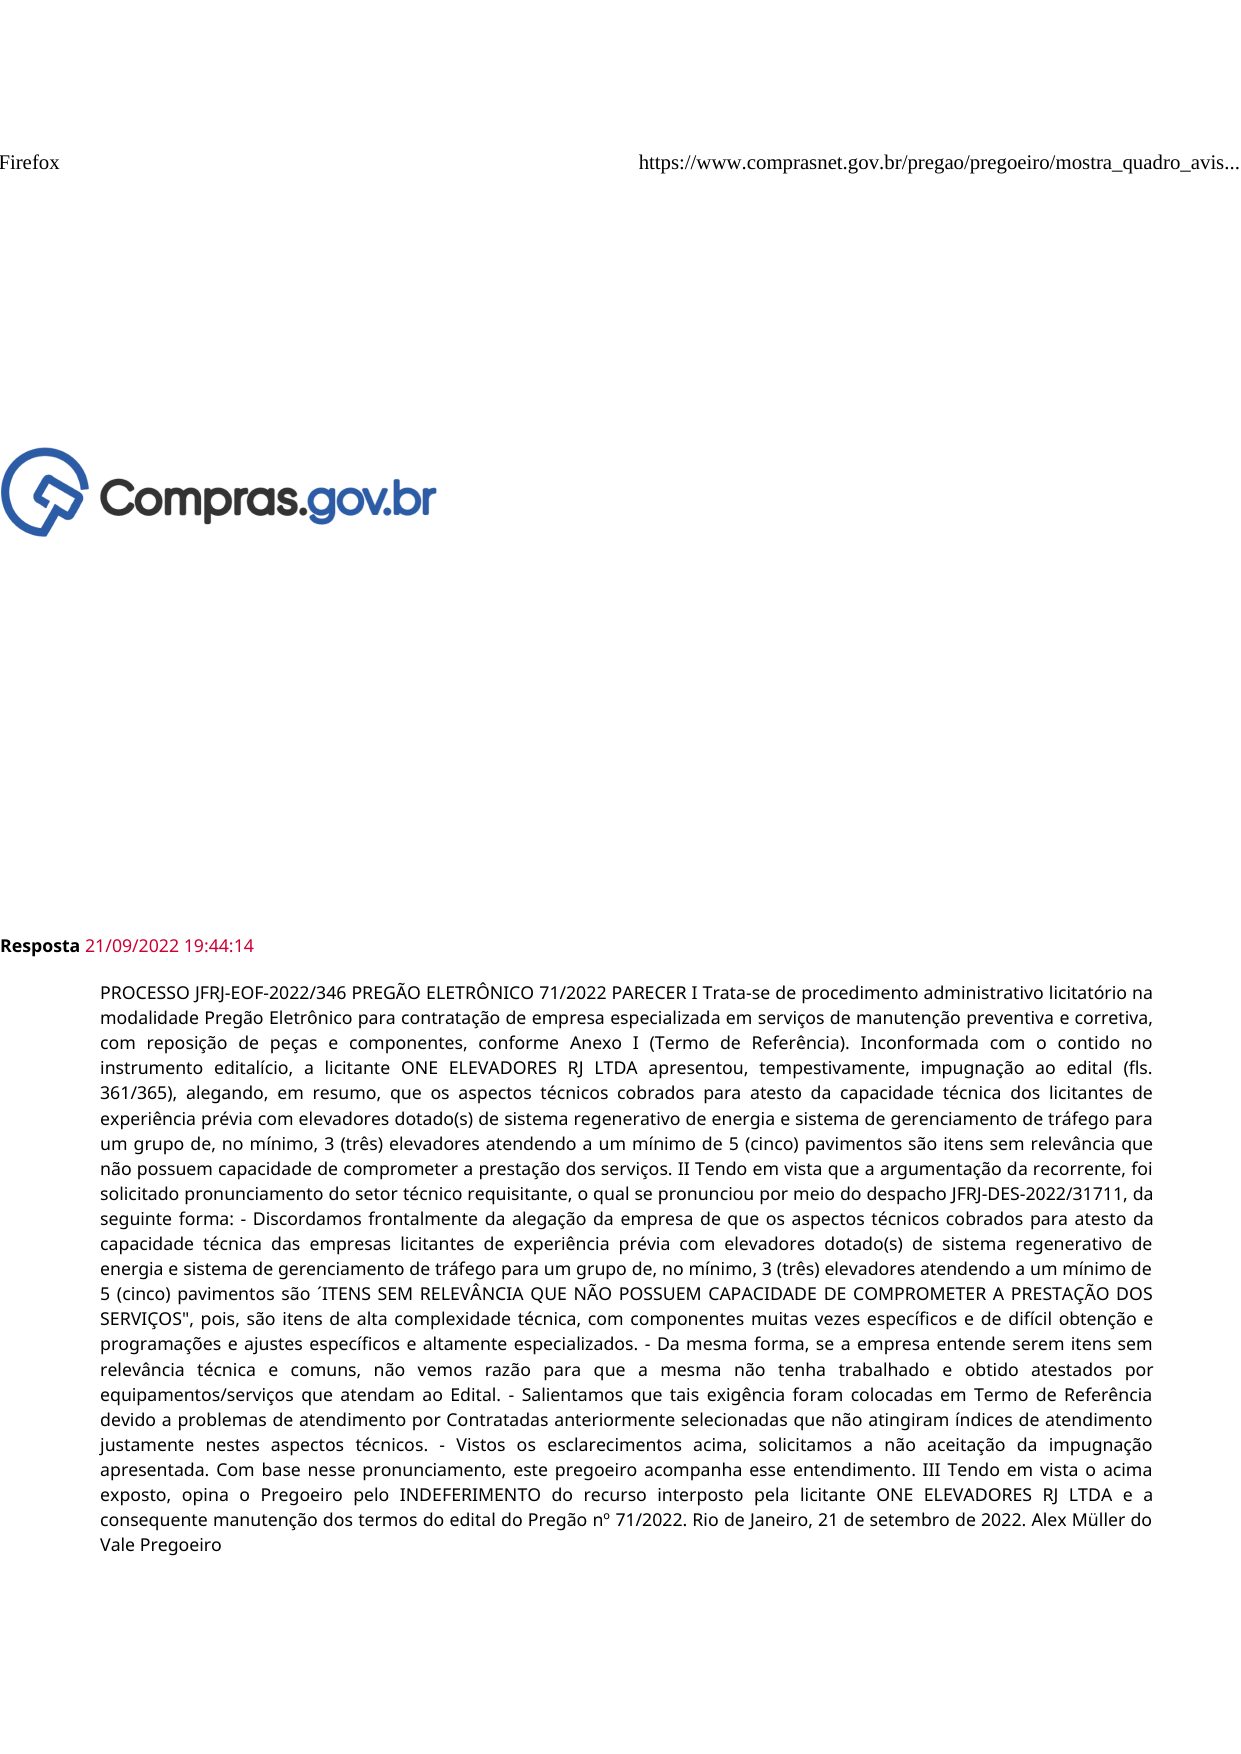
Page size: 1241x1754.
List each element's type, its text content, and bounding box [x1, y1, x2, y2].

text PROCESSO JFRJ-EOF-2022/346 PREGÃO ELETRÔNICO 71/2022 PARECER I Trata-se de procedimento administrativo licitatório na modalidade Pregão Eletrônico para contratação de empresa especializada em serviços de manutenção preventiva e corretiva, com reposição de peças e componentes, conforme Anexo I (Termo de Referência). Inconformada com o contido no instrumento editalício, a licitante ONE ELEVADORES RJ LTDA apresentou, tempestivamente, impugnação ao edital (fls. 361/365), alegando, em resumo, que os aspectos técnicos cobrados para atesto da capacidade técnica dos licitantes de experiência prévia com elevadores dotado(s) de sistema regenerativo de energia e sistema de gerenciamento de tráfego para um grupo de, no mínimo, 3 (três) elevadores atendendo a um mínimo de 5 (cinco) pavimentos são itens sem relevância que não possuem capacidade de comprometer a prestação dos serviços. II Tendo em vista que a argumentação da recorrente, foi solicitado pronunciamento do setor técnico requisitante, o qual se pronunciou por meio do despacho JFRJ-DES-2022/31711, da seguinte forma: - Discordamos frontalmente da alegação da empresa de que os aspectos técnicos cobrados para atesto da capacidade técnica das empresas licitantes de experiência prévia com elevadores dotado(s) de sistema regenerativo de energia e sistema de gerenciamento de tráfego para um grupo de, no mínimo, 3 (três) elevadores atendendo a um mínimo de 5 (cinco) pavimentos são ´ITENS SEM RELEVÂNCIA QUE NÃO POSSUEM CAPACIDADE DE COMPROMETER A PRESTAÇÃO DOS SERVIÇOS", pois, são itens de alta complexidade técnica, com componentes muitas vezes específicos e de difícil obtenção e programações e ajustes específicos e altamente especializados. - Da mesma forma, se a empresa entende serem itens sem relevância técnica e comuns, não vemos razão para que a mesma não tenha trabalhado e obtido atestados por equipamentos/serviços que atendam ao Edital. - Salientamos que tais exigência foram colocadas em Termo de Referência devido a problemas de atendimento por Contratadas anteriormente selecionadas que não atingiram índices de atendimento justamente nestes aspectos técnicos. - Vistos os esclarecimentos acima, solicitamos a não aceitação da impugnação apresentada. Com base nesse pronunciamento, este pregoeiro acompanha esse entendimento. III Tendo em vista o acima exposto, opina o Pregoeiro pelo INDEFERIMENTO do recurso interposto pela licitante ONE ELEVADORES RJ LTDA e a consequente manutenção dos termos do edital do Pregão nº 71/2022. Rio de Janeiro, 21 de setembro de 2022. Alex Müller do Vale Pregoeiro [100, 980, 1154, 1557]
text Resposta 21/09/2022 19:44:14 [0, 933, 1240, 958]
text Firefox https://www.comprasnet.gov.br/pregao/pregoeiro/mostra_quadro_avis... [0, 150, 1240, 174]
